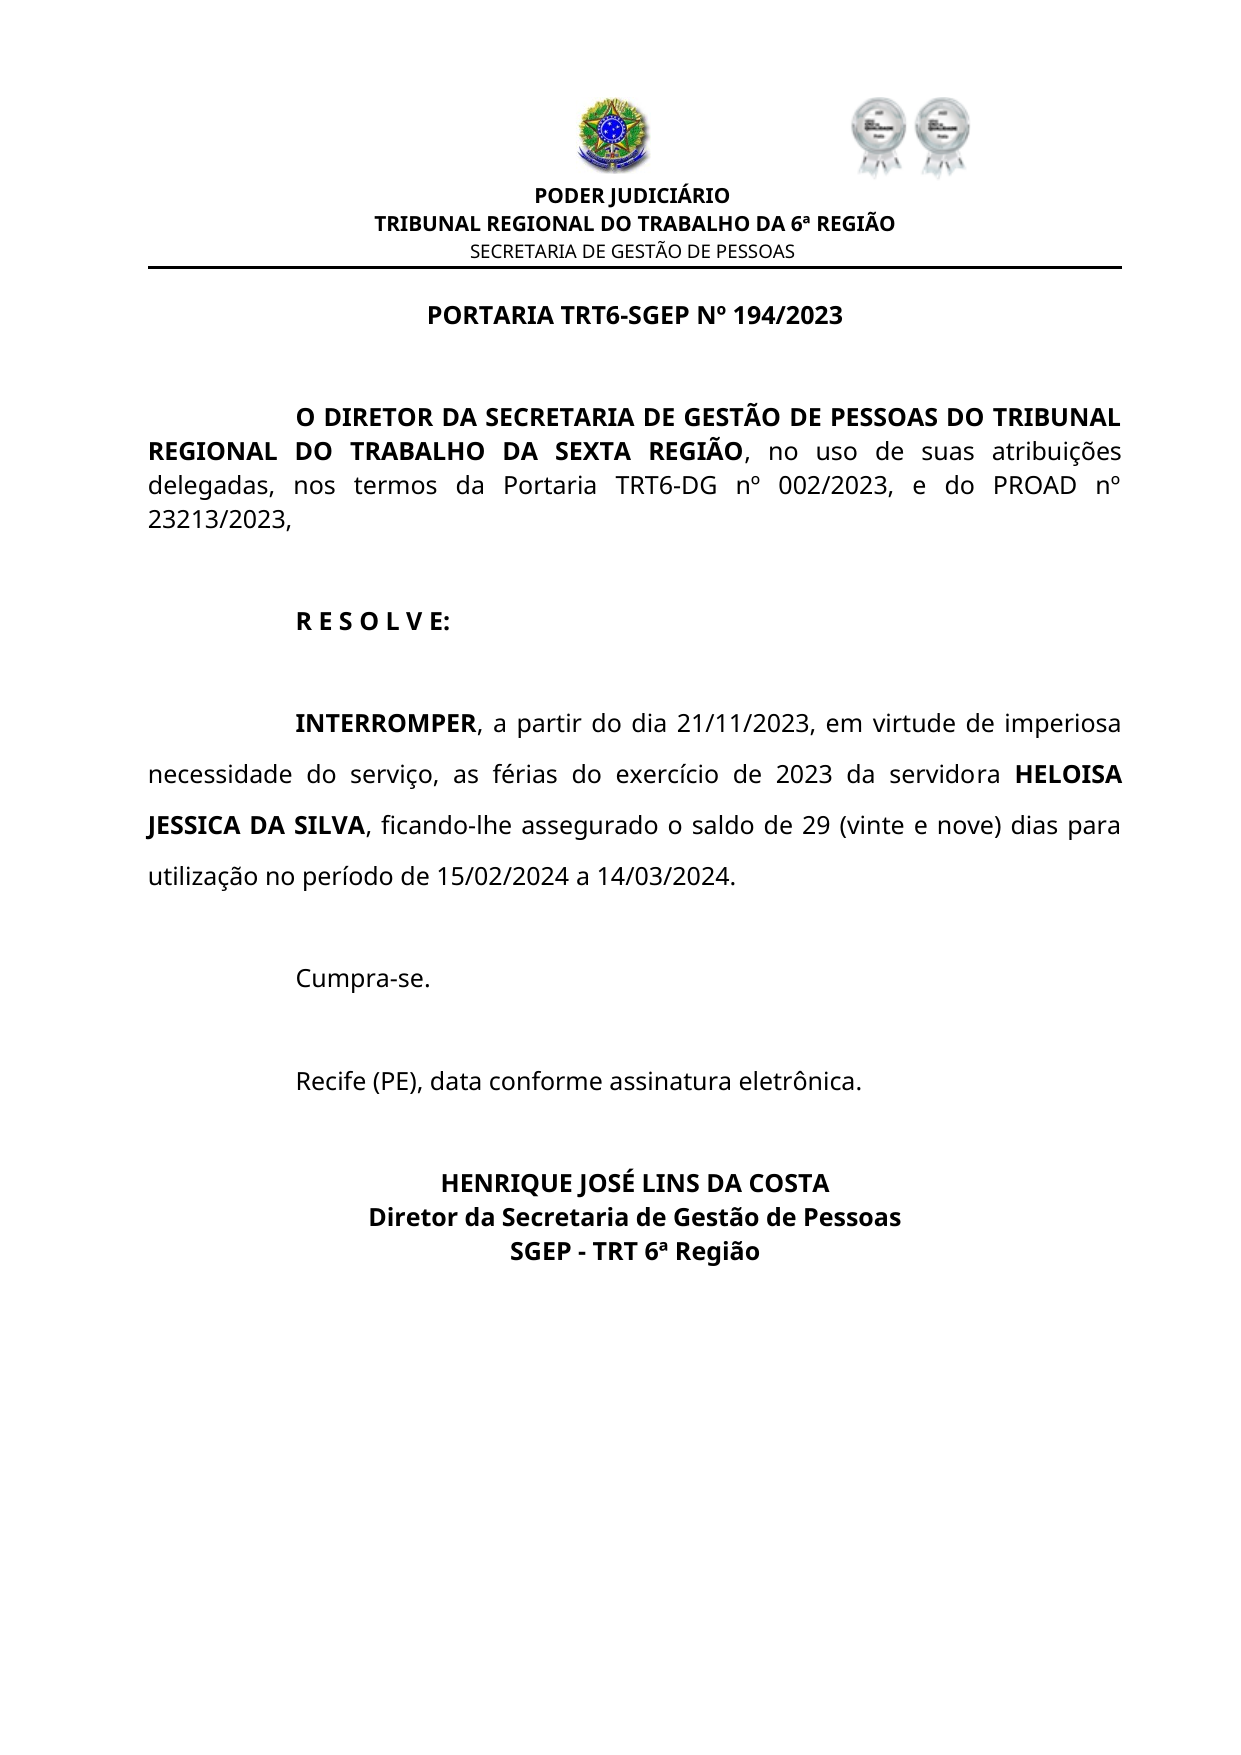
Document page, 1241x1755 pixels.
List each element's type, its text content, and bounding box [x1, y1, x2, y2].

text INTERROMPER, a partir do dia 21/11/2023, em virtude de imperiosa necessidade do serviço, as férias do exercício de 2023 da servidora HELOISA JESSICA DA SILVA, ficando-lhe assegurado o saldo de 29 (vinte e nove) dias para utilização no período de 15/02/2024 a 14/03/2024. [148, 706, 1122, 893]
picture [575, 97, 651, 174]
text O DIRETOR DA SECRETARIA DE GESTÃO DE PESSOAS DO TRIBUNAL REGIONAL DO TRABALHO DA SEXTA REGIÃO, no uso de suas atribuições delegadas, nos termos da Portaria TRT6-DG nº 002/2023, e do PROAD nº 23213/2023, [148, 399, 1122, 536]
text Diretor da Secretaria de Gestão de Pessoas [148, 1199, 1122, 1233]
text PORTARIA TRT6-SGEP Nº 194/2023 [148, 297, 1122, 331]
text Cumpra-se. [148, 961, 1122, 995]
text SGEP - TRT 6ª Região [148, 1233, 1122, 1267]
text Recife (PE), data conforme assinatura eletrônica. [148, 1063, 1122, 1097]
text HENRIQUE JOSÉ LINS DA COSTA [148, 1165, 1122, 1199]
picture [840, 97, 971, 181]
text R E S O L V E: [148, 604, 1122, 638]
